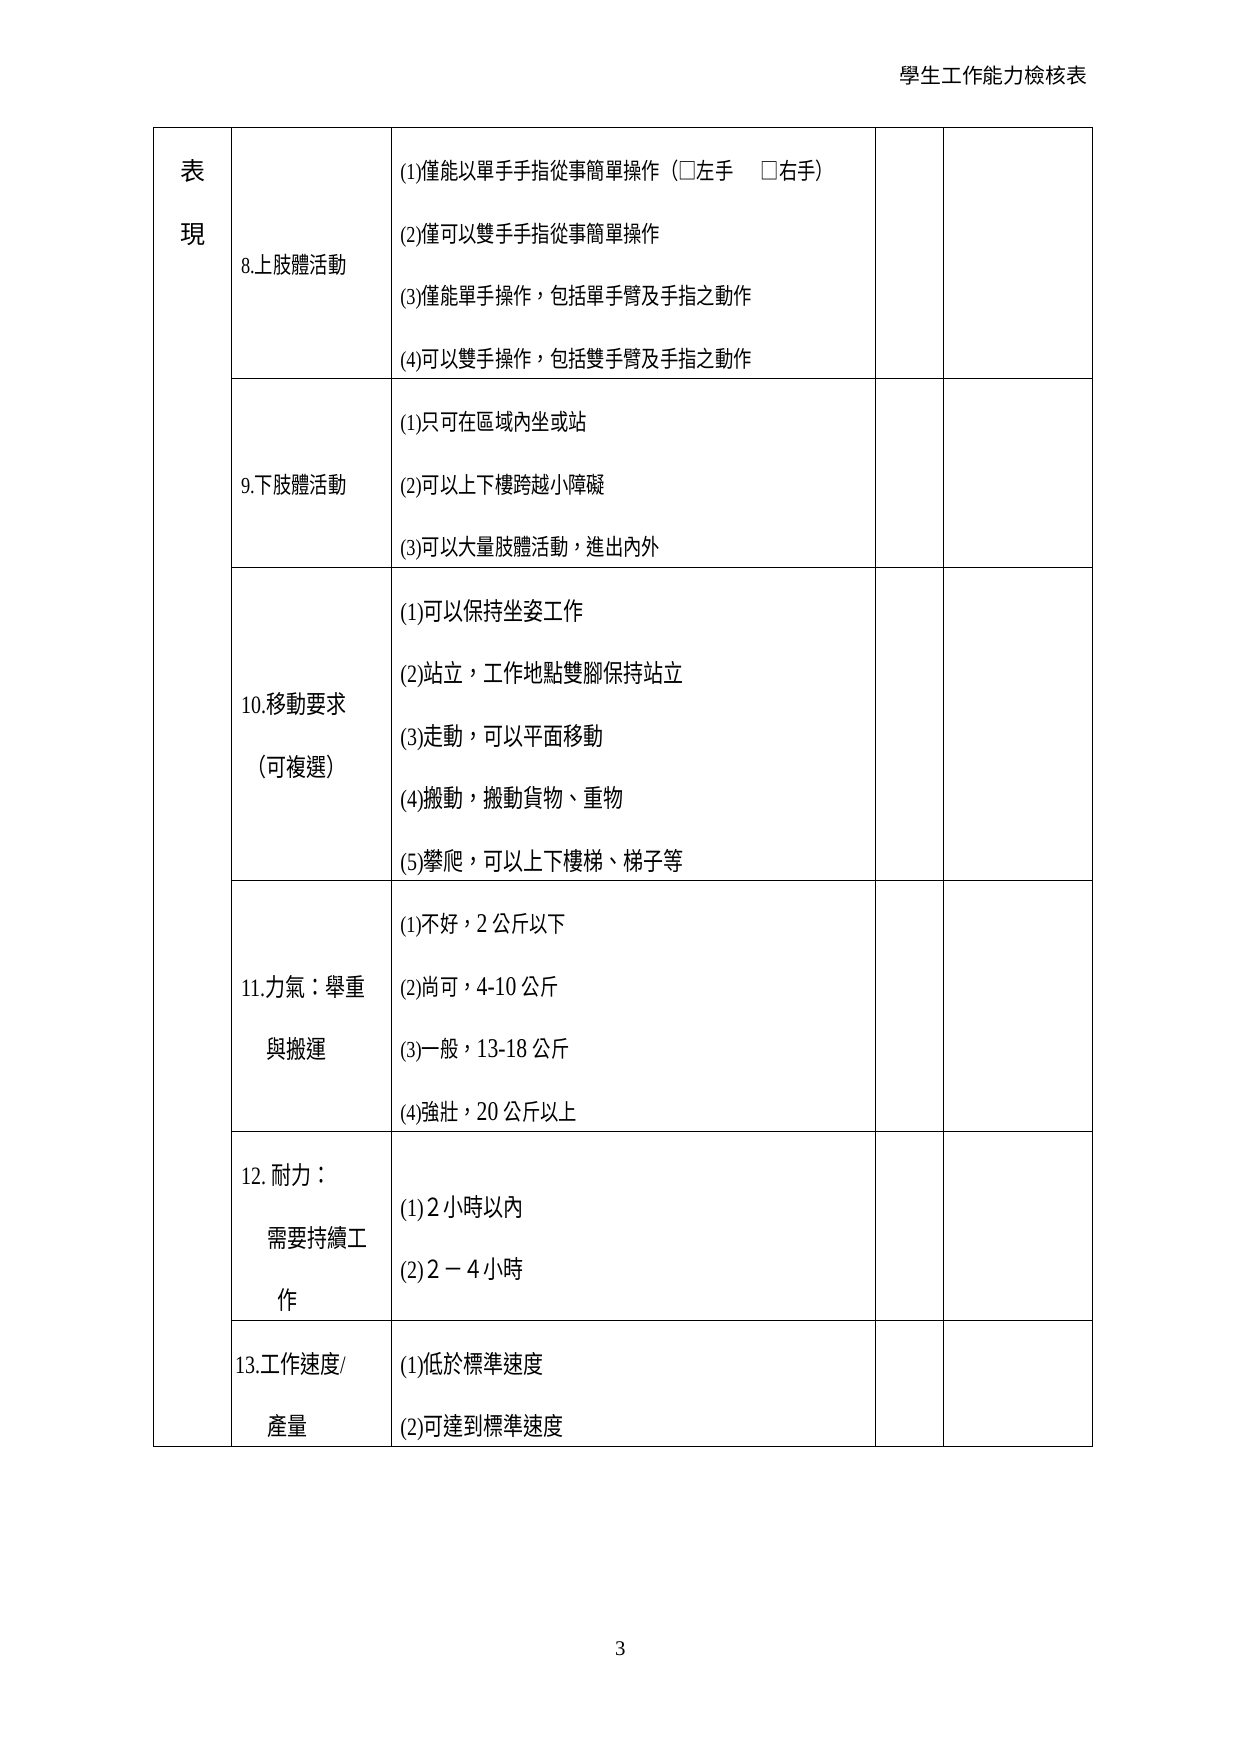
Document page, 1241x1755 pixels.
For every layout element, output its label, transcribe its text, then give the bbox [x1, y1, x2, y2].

table_cell 13.工作速度/ 產量 [232, 1321, 391, 1446]
table_header 表 現 [154, 128, 231, 1446]
table_cell [944, 1132, 1092, 1320]
table_cell 11.力氣：舉重與搬運 [232, 881, 391, 1131]
table_cell [876, 128, 943, 378]
table_cell [944, 881, 1092, 1131]
table_cell [944, 1321, 1092, 1446]
table_cell [876, 379, 943, 567]
table_cell 9.下肢體活動 [232, 379, 391, 567]
table_cell [876, 568, 943, 880]
table_cell (1)不好，2公斤以下 (2)尚可，4-10公斤 (3)一般，13-18公斤 (4)強壯，20公斤以上 [392, 881, 875, 1131]
table_cell (1)２小時以內 (2)２－４小時 [392, 1132, 875, 1320]
table_cell [944, 379, 1092, 567]
table_cell [876, 881, 943, 1131]
table_cell (1)可以保持坐姿工作 (2)站立，工作地點雙腳保持站立 (3)走動，可以平面移動 (4)搬動，搬動貨物、重物 (5)攀爬，可以上下樓梯、梯子等 [392, 568, 875, 880]
table_cell (1)低於標準速度 (2)可達到標準速度 [392, 1321, 875, 1446]
table_cell (1)僅能以單手手指從事簡單操作（□左手 □右手） (2)僅可以雙手手指從事簡單操作 (3)僅能單手操作，包括單手臂及手指之動作 (4)可以雙手操作，包括雙手臂及手指之動作 [392, 128, 875, 378]
table_cell 10.移動要求 （可複選） [232, 568, 391, 880]
table_cell 12. 耐力： 需要持續工作 [232, 1132, 391, 1320]
table_cell [944, 128, 1092, 378]
table_cell [944, 568, 1092, 880]
table_cell [876, 1132, 943, 1320]
table_cell (1)只可在區域內坐或站 (2)可以上下樓跨越小障礙 (3)可以大量肢體活動，進出內外 [392, 379, 875, 567]
table_cell 8.上肢體活動 [232, 128, 391, 378]
table_cell [876, 1321, 943, 1446]
